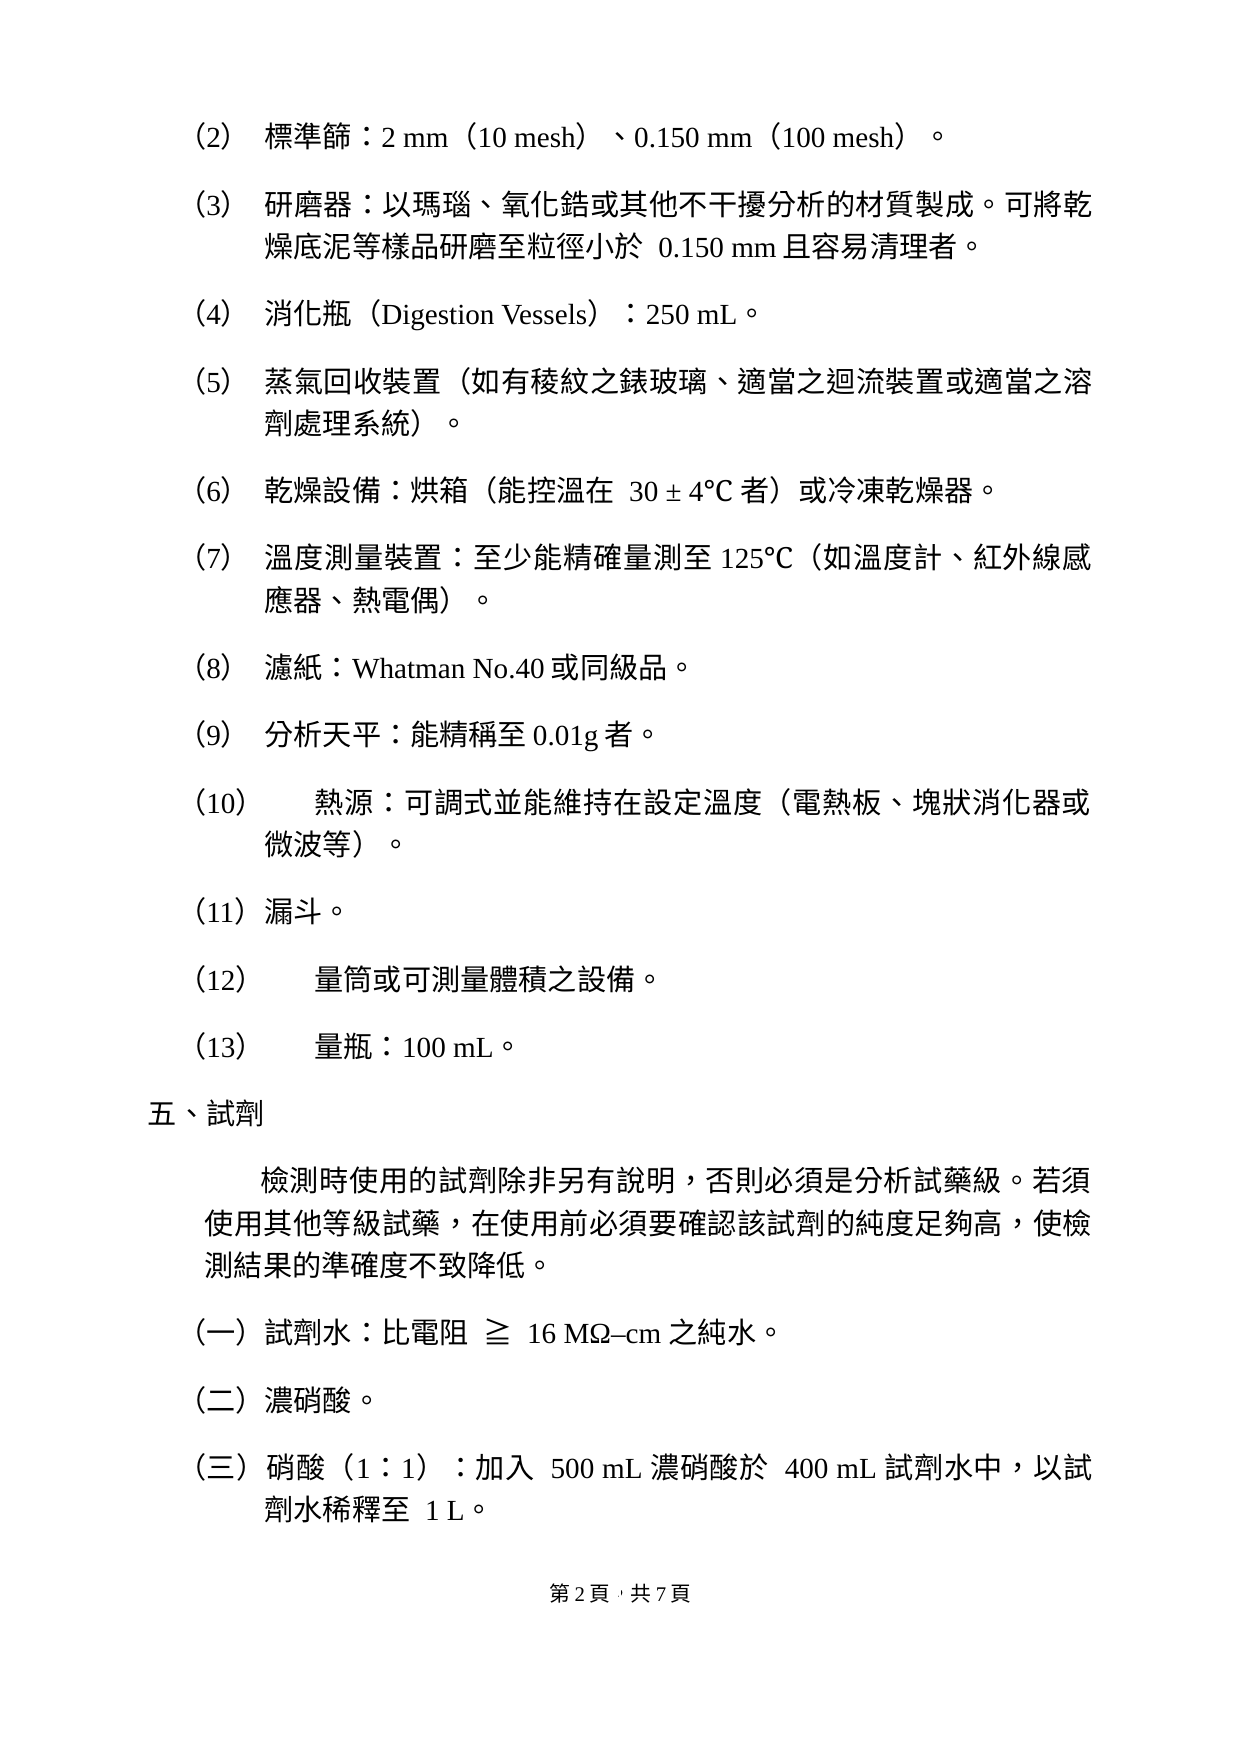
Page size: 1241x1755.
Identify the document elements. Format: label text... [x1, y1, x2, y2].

list 乾燥設備：烘箱（能控溫在 30 ± 4℃ 者）或冷凍乾燥器。 [177, 468, 1093, 510]
text 五、試劑 [148, 1091, 1093, 1133]
list 標準篩：2 mm（10 mesh）、0.150 mm（100 mesh）。 [177, 114, 1093, 156]
list 蒸氣回收裝置（如有稜紋之錶玻璃、適當之迴流裝置或適當之溶劑處理系統）。 [177, 358, 1093, 443]
text 檢測時使用的試劑除非另有說明，否則必須是分析試藥級。若須使用其他等級試藥，在使用前必須要確認該試劑的純度足夠高，使檢測結果的準確度不致降低。 [204, 1158, 1093, 1285]
list 量瓶：100 mL。 [177, 1023, 1093, 1066]
list 分析天平：能精稱至0.01g者。 [177, 712, 1093, 754]
list 漏斗。 [177, 889, 1093, 931]
text （二）濃硝酸。 [177, 1377, 1093, 1419]
list 濾紙：Whatman No.40或同級品。 [177, 645, 1093, 687]
list 量筒或可測量體積之設備。 [177, 956, 1093, 998]
list 消化瓶（Digestion Vessels）：250 mL。 [177, 291, 1093, 333]
text （一）試劑水：比電阻 ≧ 16 MΩ–cm 之純水。 [177, 1310, 1093, 1352]
list 研磨器：以瑪瑙、氧化鋯或其他不干擾分析的材質製成。可將乾燥底泥等樣品研磨至粒徑小於 0.150 mm且容易清理者。 [177, 181, 1093, 266]
text （三）硝酸（1：1）：加入 500 mL 濃硝酸於 400 mL 試劑水中，以試劑水稀釋至 1 L。 [177, 1444, 1093, 1529]
list 溫度測量裝置：至少能精確量測至125℃（如溫度計、紅外線感應器、熱電偶）。 [177, 535, 1093, 620]
list 熱源：可調式並能維持在設定溫度（電熱板、塊狀消化器或微波等）。 [177, 779, 1093, 864]
